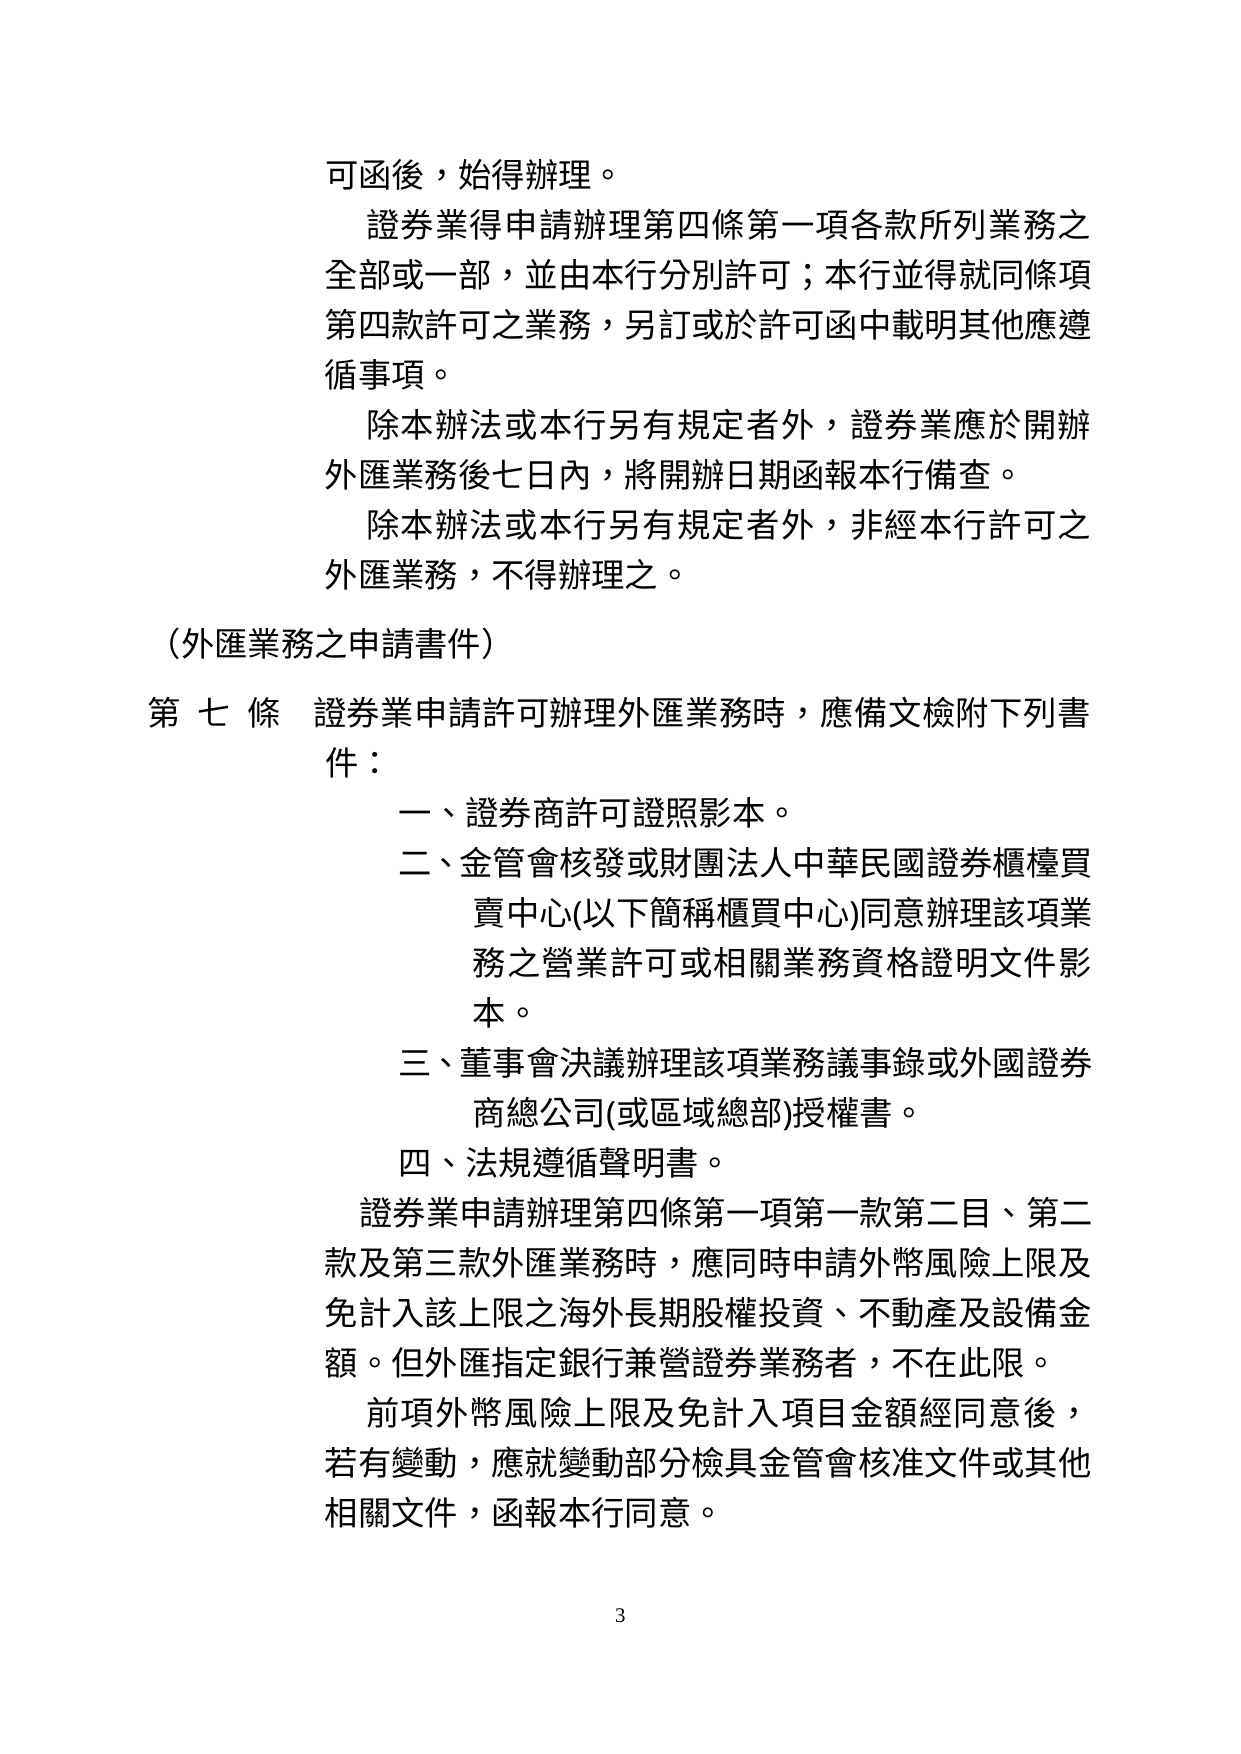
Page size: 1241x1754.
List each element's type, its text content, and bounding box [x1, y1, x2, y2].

text 前項外幣風險上限及免計入項目金額經同意後，若有變動，應就變動部分檢具金管會核准文件或其他相關文件，函報本行同意。 [324, 1385, 1092, 1535]
text 第 七 條 證券業申請許可辦理外匯業務時，應備文檢附下列書件： [148, 685, 1092, 785]
text 三、董事會決議辦理該項業務議事錄或外國證券商總公司(或區域總部)授權書。 [399, 1035, 1092, 1135]
text 一、證券商許可證照影本。 [399, 785, 1092, 835]
text 除本辦法或本行另有規定者外，證券業應於開辦外匯業務後七日內，將開辦日期函報本行備查。 [324, 398, 1092, 498]
text 二、金管會核發或財團法人中華民國證券櫃檯買賣中心(以下簡稱櫃買中心)同意辦理該項業務之營業許可或相關業務資格證明文件影本。 [399, 835, 1092, 1035]
text 四、法規遵循聲明書。 [399, 1135, 1092, 1185]
text （外匯業務之申請書件） [148, 616, 1092, 666]
text 證券業得申請辦理第四條第一項各款所列業務之全部或一部，並由本行分別許可；本行並得就同條項第四款許可之業務，另訂或於許可函中載明其他應遵循事項。 [324, 198, 1092, 398]
text 證券業申請辦理第四條第一項第一款第二目、第二款及第三款外匯業務時，應同時申請外幣風險上限及免計入該上限之海外長期股權投資、不動產及設備金額。但外匯指定銀行兼營證券業務者，不在此限。 [324, 1185, 1092, 1385]
text 可函後，始得辦理。 [148, 148, 1092, 198]
text 除本辦法或本行另有規定者外，非經本行許可之外匯業務，不得辦理之。 [324, 498, 1092, 598]
